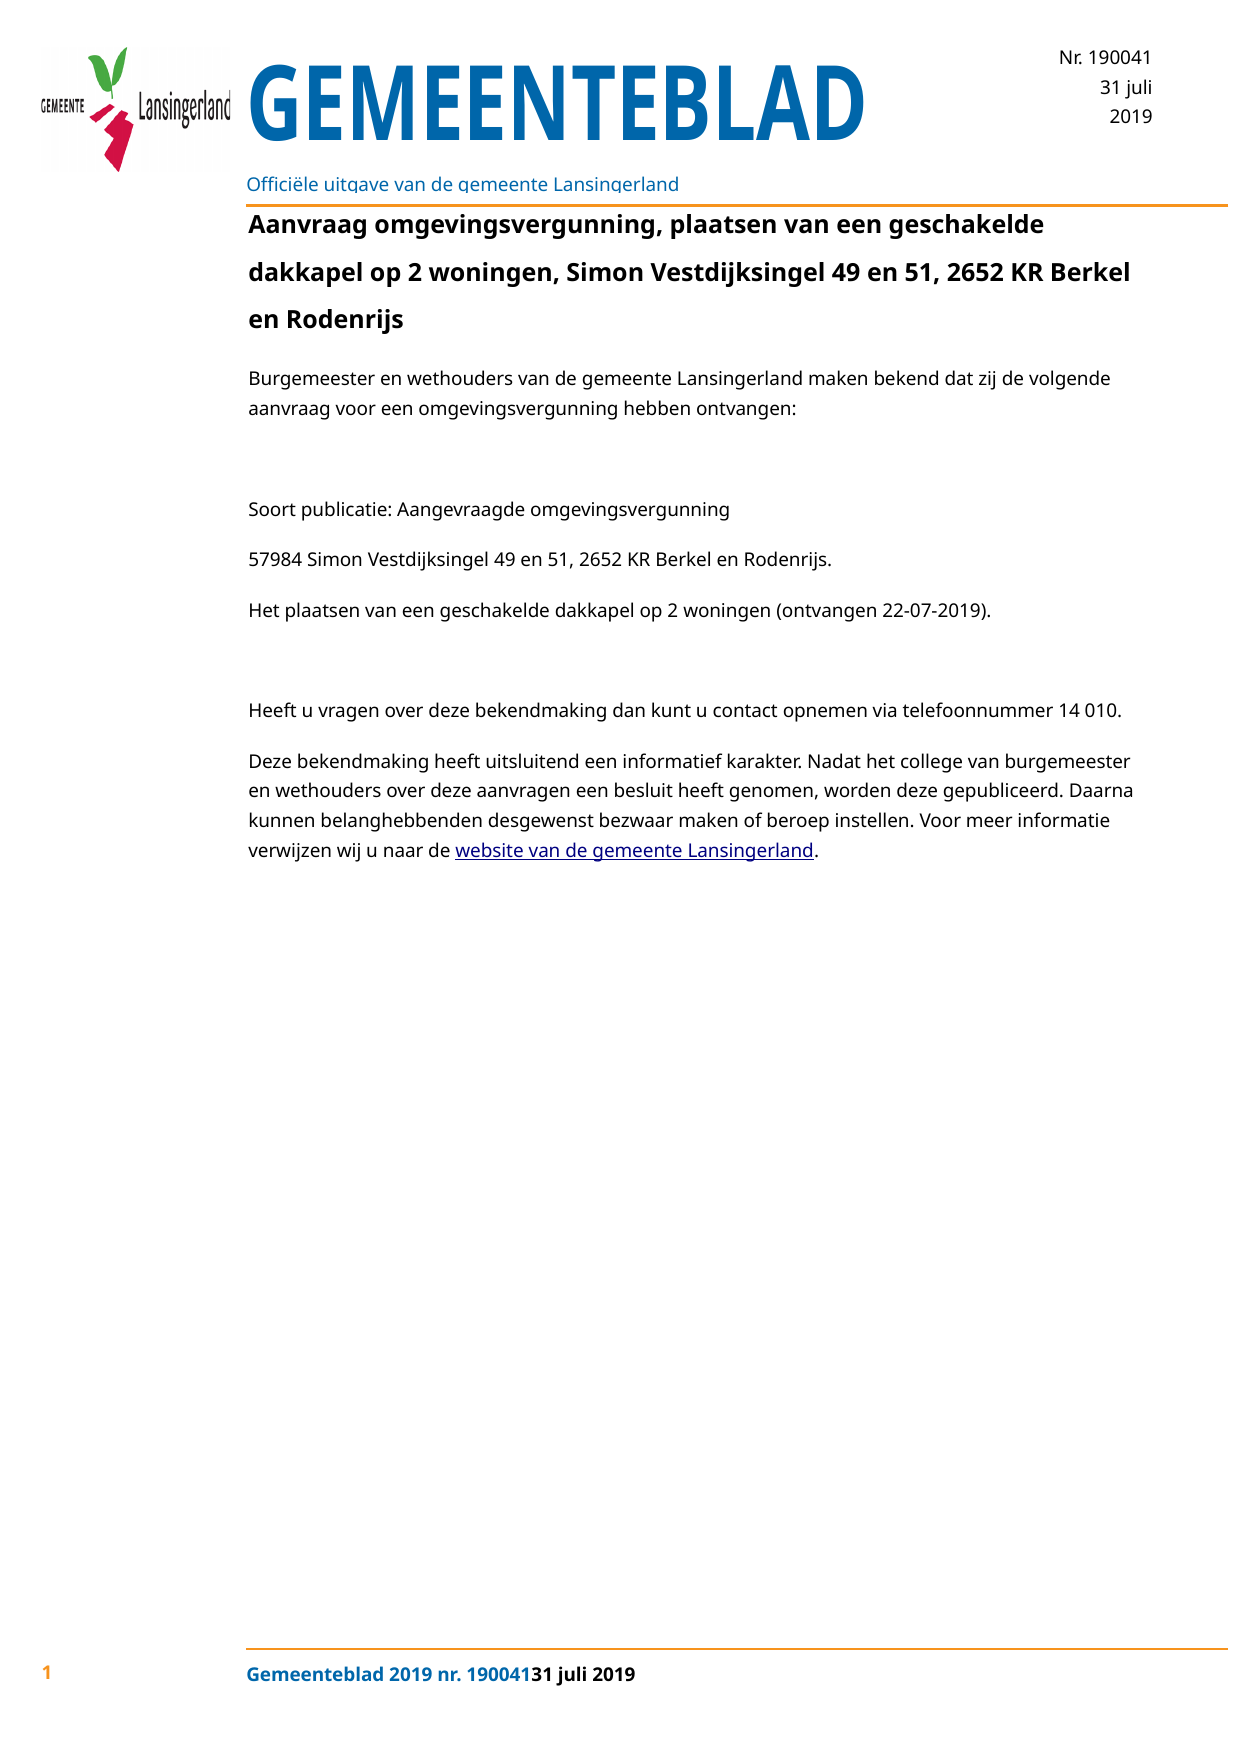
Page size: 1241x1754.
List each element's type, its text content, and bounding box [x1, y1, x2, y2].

text Aanvraag omgevingsvergunning, plaatsen van een geschakelde dakkapel op 2 woningen, Simon Vestdijksingel 49 en 51, 2652 KR Berkel en Rodenrijs [248, 207, 1152, 336]
text 57984 Simon Vestdijksingel 49 en 51, 2652 KR Berkel en Rodenrijs. [248, 546, 1152, 572]
text Soort publicatie: Aangevraagde omgevingsvergunning [248, 496, 1152, 522]
text Heeft u vragen over deze bekendmaking dan kunt u contact opnemen via telefoonnummer 14 010. [248, 698, 1152, 723]
text Deze bekendmaking heeft uitsluitend een informatief karakter. Nadat het college van burgemeester en wethouders over deze aanvragen een besluit heeft genomen, worden deze gepubliceerd. Daarna kunnen belanghebbenden desgewenst bezwaar maken of beroep instellen. Voor meer informatie verwijzen wij u naar de website van de gemeente Lansingerland. [248, 748, 1152, 862]
text Het plaatsen van een geschakelde dakkapel op 2 woningen (ontvangen 22-07-2019). [248, 597, 1152, 622]
text Burgemeester en wethouders van de gemeente Lansingerland maken bekend dat zij de volgende aanvraag voor een omgevingsvergunning hebben ontvangen: [248, 366, 1152, 421]
picture [41, 47, 231, 172]
